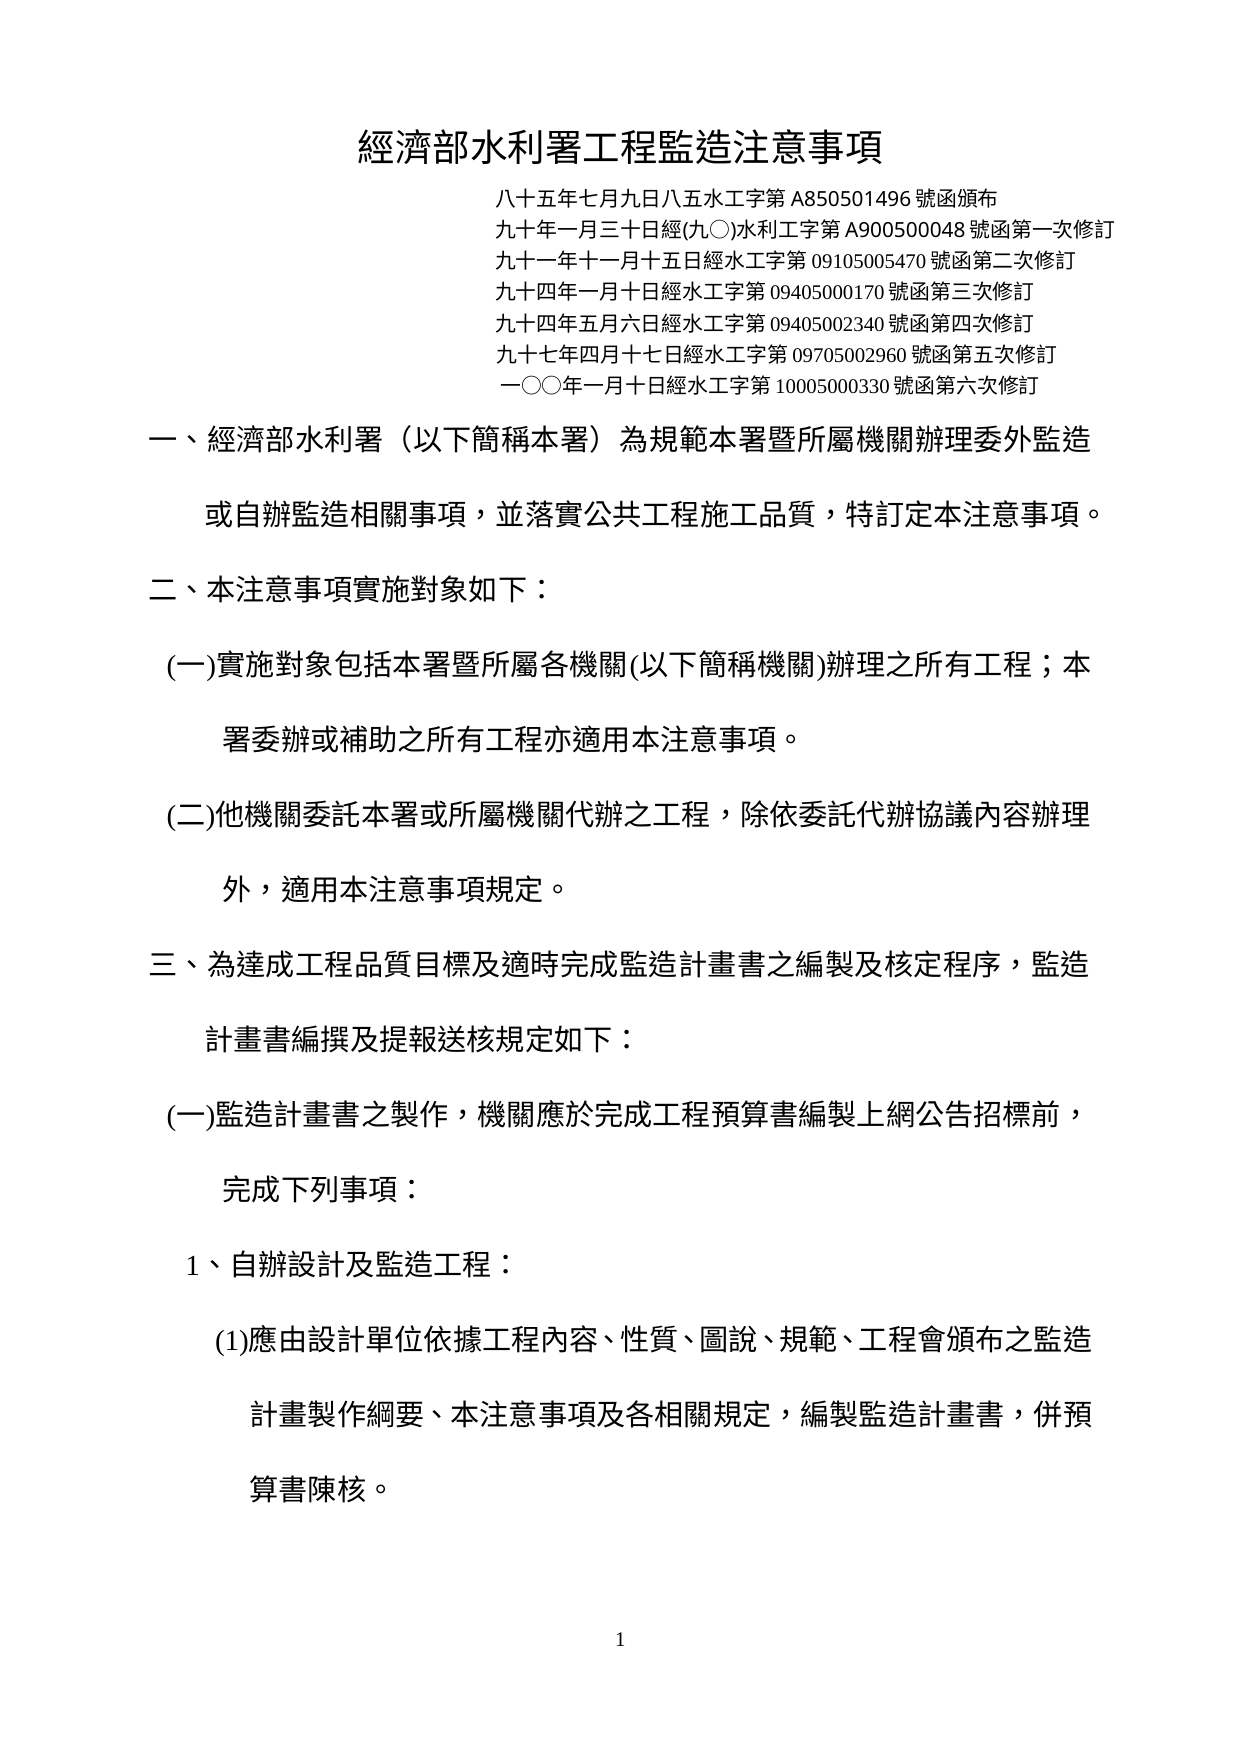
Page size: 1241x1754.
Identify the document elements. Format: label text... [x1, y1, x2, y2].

text (一)實施對象包括本署暨所屬各機關(以下簡稱機關)辦理之所有工程；本署委辦或補助之所有工程亦適用本注意事項。 [166, 625, 1092, 775]
text 三、為達成工程品質目標及適時完成監造計畫書之編製及核定程序，監造計畫書編撰及提報送核規定如下： [148, 925, 1092, 1075]
text 經濟部水利署工程監造注意事項 [148, 131, 1092, 168]
text 九十四年五月六日經水工字第09405002340號函第四次修訂 [495, 306, 1116, 337]
text 九十七年四月十七日經水工字第09705002960號函第五次修訂 [495, 337, 1116, 368]
text 1、自辦設計及監造工程： [185, 1225, 1092, 1300]
text 九十一年十一月十五日經水工字第09105005470號函第二次修訂 [495, 243, 1116, 275]
text 一、經濟部水利署（以下簡稱本署）為規範本署暨所屬機關辦理委外監造或自辦監造相關事項，並落實公共工程施工品質，特訂定本注意事項。 [148, 400, 1092, 550]
text (1)應由設計單位依據工程內容、性質、圖說、規範、工程會頒布之監造計畫製作綱要、本注意事項及各相關規定，編製監造計畫書，併預算書陳核。 [215, 1300, 1092, 1525]
text 八十五年七月九日八五水工字第A850501496號函頒布 [495, 181, 1116, 212]
text 一○○年一月十日經水工字第10005000330號函第六次修訂 [495, 368, 1116, 400]
text 二、本注意事項實施對象如下： [148, 550, 1092, 625]
text 九十年一月三十日經(九○)水利工字第A900500048號函第一次修訂 [495, 212, 1116, 243]
text (一)監造計畫書之製作，機關應於完成工程預算書編製上網公告招標前，完成下列事項： [166, 1075, 1092, 1225]
text 九十四年一月十日經水工字第09405000170號函第三次修訂 [495, 275, 1116, 306]
text (二)他機關委託本署或所屬機關代辦之工程，除依委託代辦協議內容辦理外，適用本注意事項規定。 [166, 775, 1092, 925]
